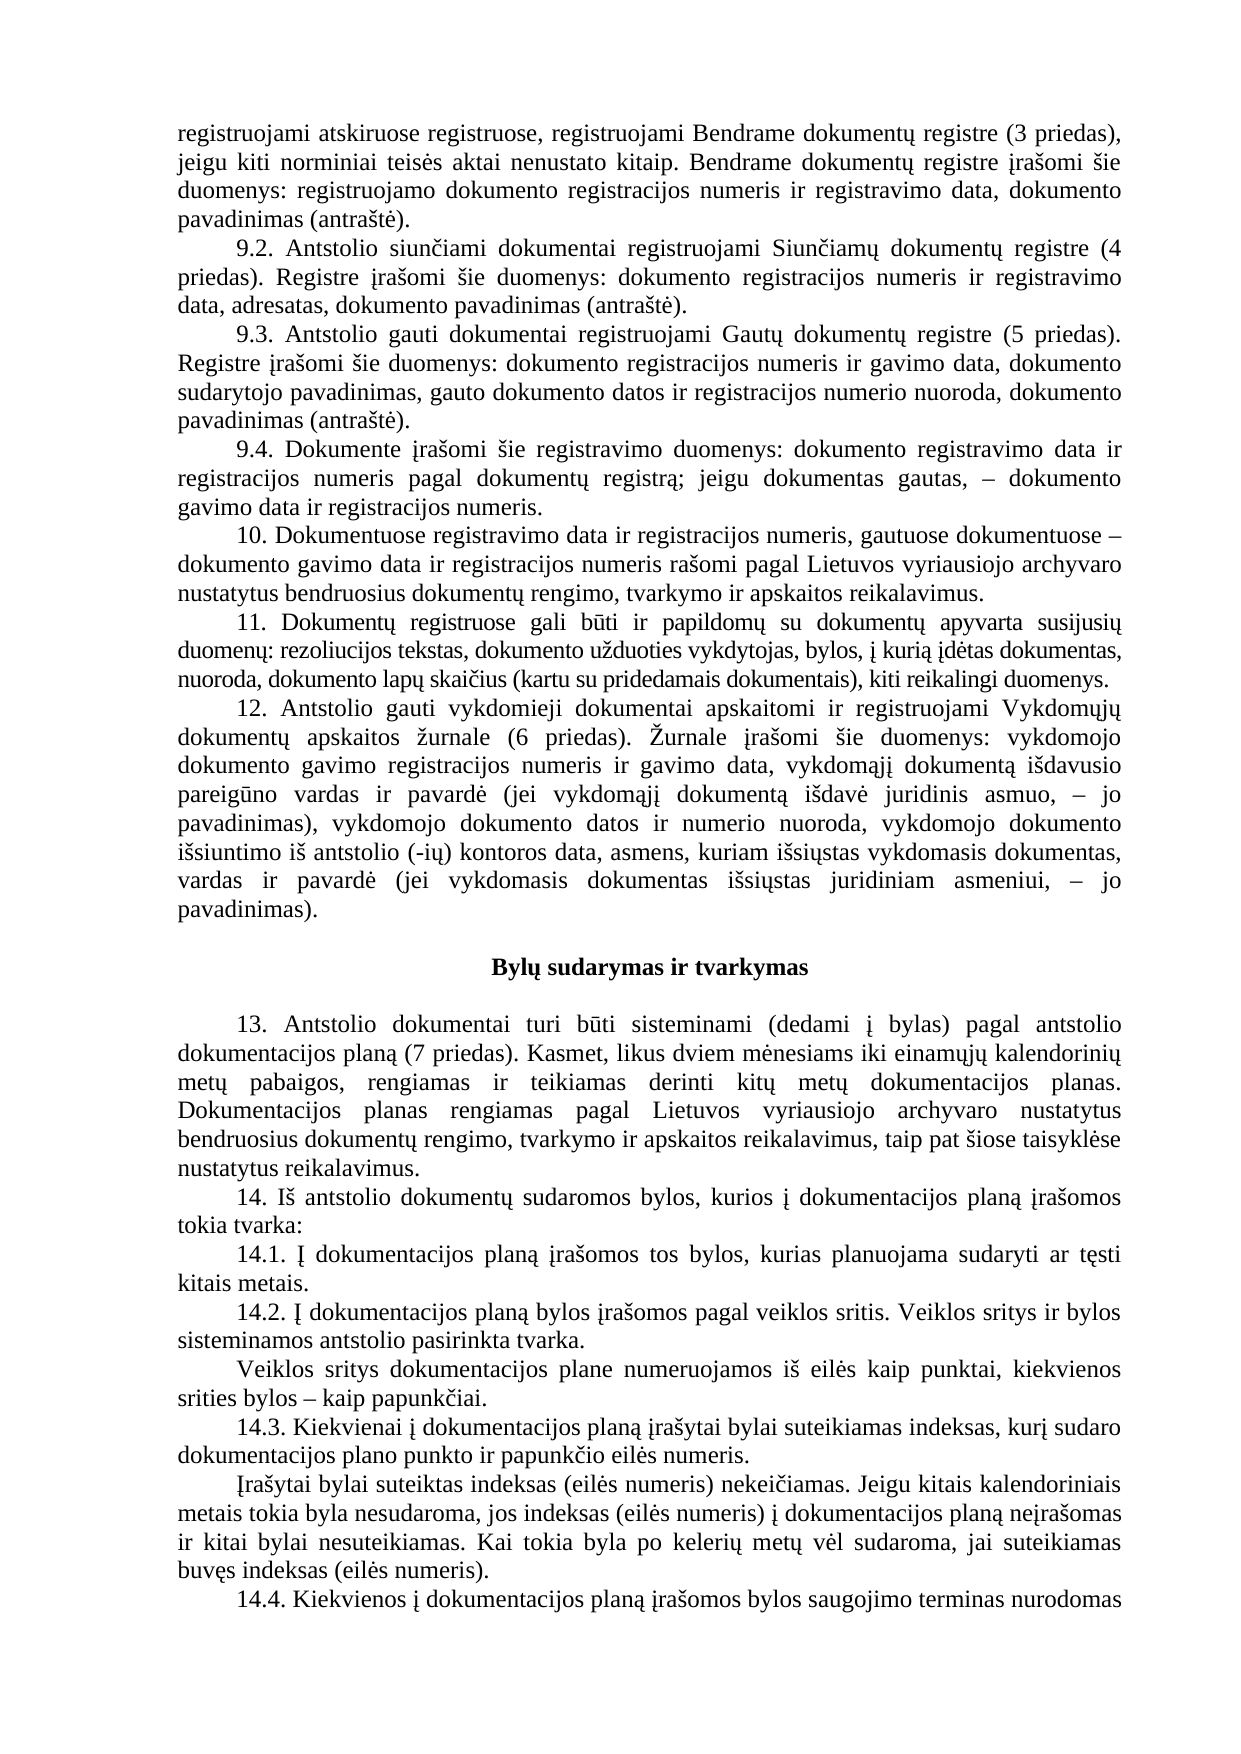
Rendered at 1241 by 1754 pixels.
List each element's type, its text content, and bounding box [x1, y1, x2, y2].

text 14. Iš antstolio dokumentų sudaromos bylos, kurios į dokumentacijos planą įrašomos tokia tvarka: [177, 1182, 1122, 1239]
text Įrašytai bylai suteiktas indeksas (eilės numeris) nekeičiamas. Jeigu kitais kalendoriniais metais tokia byla nesudaroma, jos indeksas (eilės numeris) į dokumentacijos planą neįrašomas ir kitai bylai nesuteikiamas. Kai tokia byla po kelerių metų vėl sudaroma, jai suteikiamas buvęs indeksas (eilės numeris). [177, 1469, 1122, 1584]
text 10. Dokumentuose registravimo data ir registracijos numeris, gautuose dokumentuose – dokumento gavimo data ir registracijos numeris rašomi pagal Lietuvos vyriausiojo archyvaro nustatytus bendruosius dokumentų rengimo, tvarkymo ir apskaitos reikalavimus. [177, 521, 1122, 607]
text Veiklos sritys dokumentacijos plane numeruojamos iš eilės kaip punktai, kiekvienos srities bylos – kaip papunkčiai. [177, 1354, 1122, 1412]
text 13. Antstolio dokumentai turi būti sisteminami (dedami į bylas) pagal antstolio dokumentacijos planą (7 priedas). Kasmet, likus dviem mėnesiams iki einamųjų kalendorinių metų pabaigos, rengiamas ir teikiamas derinti kitų metų dokumentacijos planas. Dokumentacijos planas rengiamas pagal Lietuvos vyriausiojo archyvaro nustatytus bendruosius dokumentų rengimo, tvarkymo ir apskaitos reikalavimus, taip pat šiose taisyklėse nustatytus reikalavimus. [177, 1009, 1122, 1182]
text 14.1. Į dokumentacijos planą įrašomos tos bylos, kurias planuojama sudaryti ar tęsti kitais metais. [177, 1239, 1122, 1297]
text 14.4. Kiekvienos į dokumentacijos planą įrašomos bylos saugojimo terminas nurodomas [177, 1584, 1122, 1613]
text registruojami atskiruose registruose, registruojami Bendrame dokumentų registre (3 priedas), jeigu kiti norminiai teisės aktai nenustato kitaip. Bendrame dokumentų registre įrašomi šie duomenys: registruojamo dokumento registracijos numeris ir registravimo data, dokumento pavadinimas (antraštė). [177, 118, 1122, 233]
text 14.2. Į dokumentacijos planą bylos įrašomos pagal veiklos sritis. Veiklos sritys ir bylos sisteminamos antstolio pasirinkta tvarka. [177, 1297, 1122, 1354]
text 12. Antstolio gauti vykdomieji dokumentai apskaitomi ir registruojami Vykdomųjų dokumentų apskaitos žurnale (6 priedas). Žurnale įrašomi šie duomenys: vykdomojo dokumento gavimo registracijos numeris ir gavimo data, vykdomąjį dokumentą išdavusio pareigūno vardas ir pavardė (jei vykdomąjį dokumentą išdavė juridinis asmuo, – jo pavadinimas), vykdomojo dokumento datos ir numerio nuoroda, vykdomojo dokumento išsiuntimo iš antstolio (-ių) kontoros data, asmens, kuriam išsiųstas vykdomasis dokumentas, vardas ir pavardė (jei vykdomasis dokumentas išsiųstas juridiniam asmeniui, – jo pavadinimas). [177, 693, 1122, 923]
text Bylų sudarymas ir tvarkymas [177, 952, 1122, 981]
text 14.3. Kiekvienai į dokumentacijos planą įrašytai bylai suteikiamas indeksas, kurį sudaro dokumentacijos plano punkto ir papunkčio eilės numeris. [177, 1412, 1122, 1469]
text 11. Dokumentų registruose gali būti ir papildomų su dokumentų apyvarta susijusių duomenų: rezoliucijos tekstas, dokumento užduoties vykdytojas, bylos, į kurią įdėtas dokumentas, nuoroda, dokumento lapų skaičius (kartu su pridedamais dokumentais), kiti reikalingi duomenys. [177, 607, 1122, 693]
text 9.4. Dokumente įrašomi šie registravimo duomenys: dokumento registravimo data ir registracijos numeris pagal dokumentų registrą; jeigu dokumentas gautas, – dokumento gavimo data ir registracijos numeris. [177, 434, 1122, 521]
text 9.3. Antstolio gauti dokumentai registruojami Gautų dokumentų registre (5 priedas). Registre įrašomi šie duomenys: dokumento registracijos numeris ir gavimo data, dokumento sudarytojo pavadinimas, gauto dokumento datos ir registracijos numerio nuoroda, dokumento pavadinimas (antraštė). [177, 319, 1122, 434]
text 9.2. Antstolio siunčiami dokumentai registruojami Siunčiamų dokumentų registre (4 priedas). Registre įrašomi šie duomenys: dokumento registracijos numeris ir registravimo data, adresatas, dokumento pavadinimas (antraštė). [177, 233, 1122, 319]
